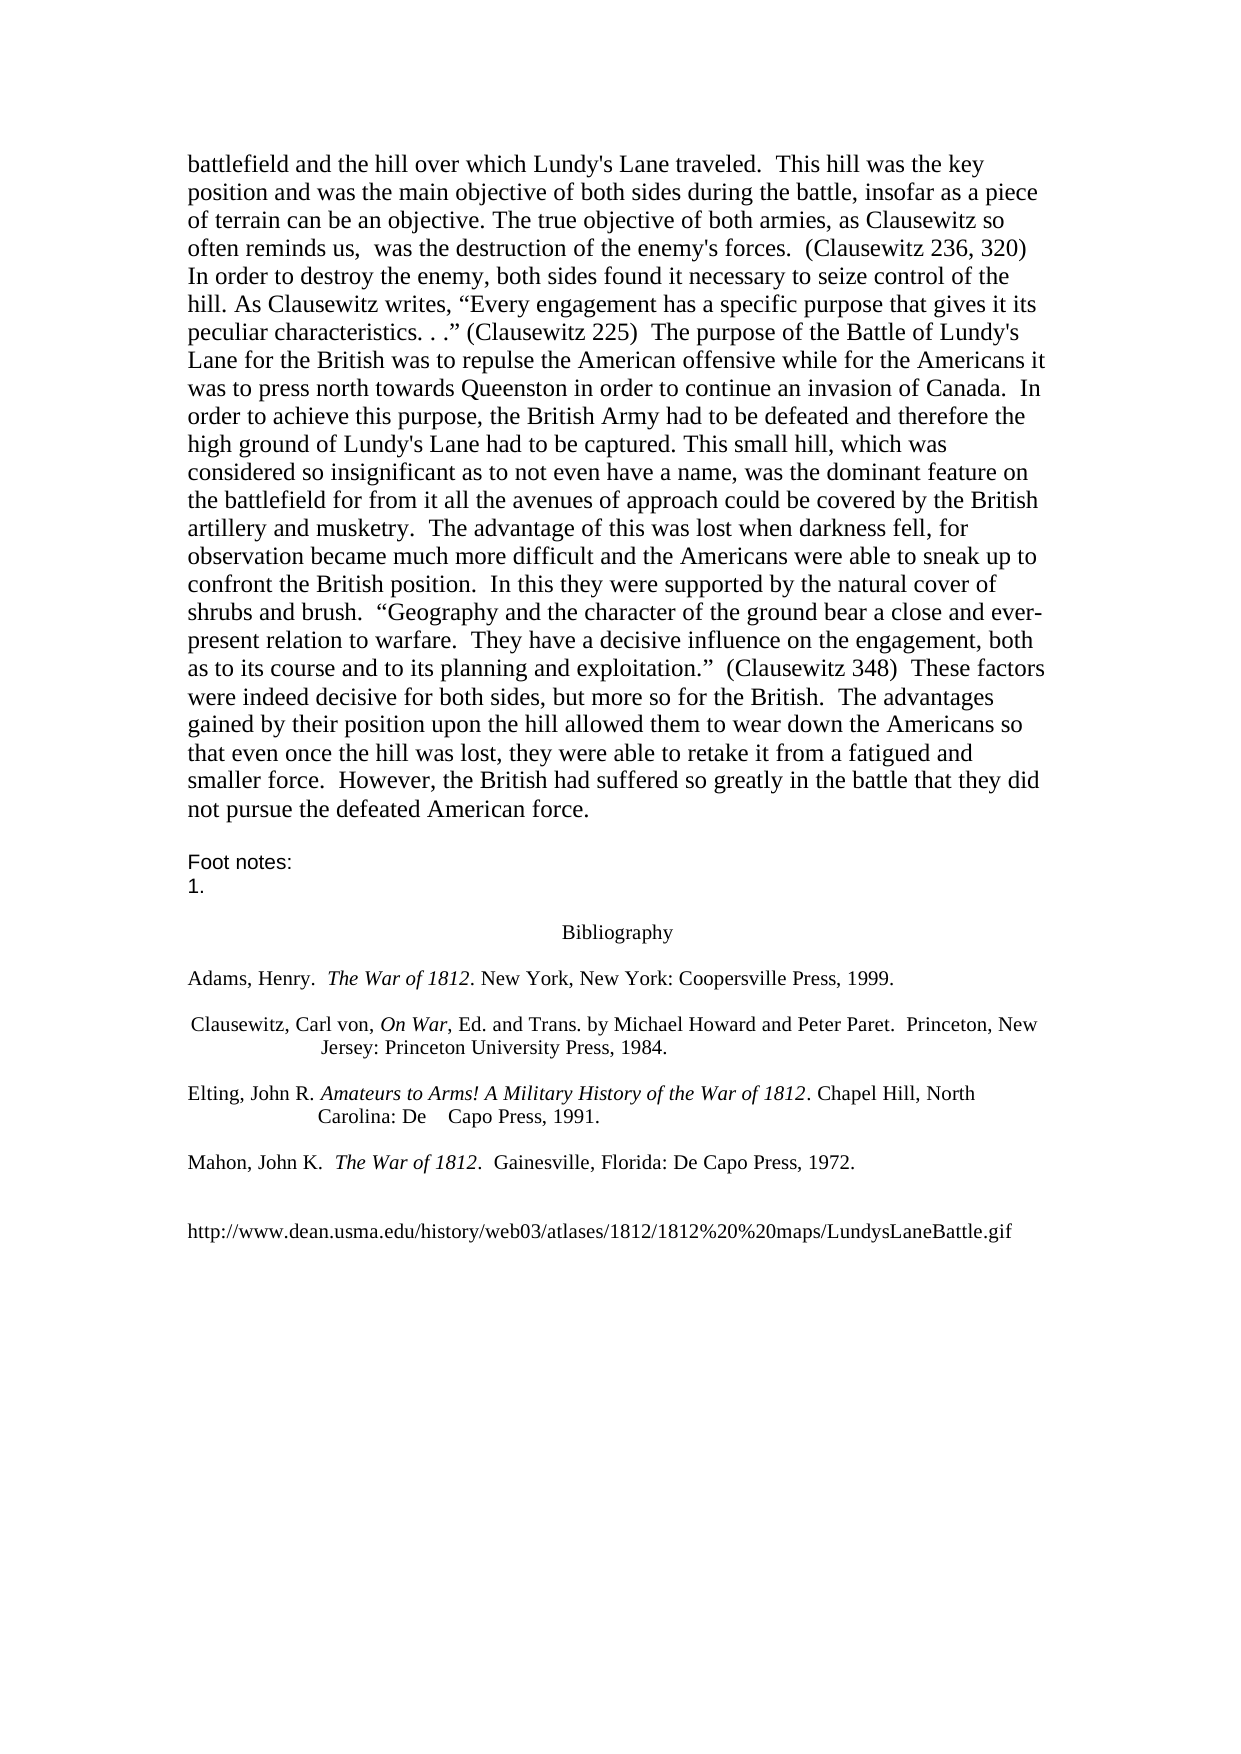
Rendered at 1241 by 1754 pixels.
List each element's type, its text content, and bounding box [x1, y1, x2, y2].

text Adams, Henry. The War of 1812. New York, New York: Coopersville Press, 1999. [187, 967, 1053, 990]
text Clausewitz, Carl von, On War, Ed. and Trans. by Michael Howard and Peter Paret. Princeton, New Jersey: Princeton University Press, 1984. [191, 1013, 1053, 1059]
text Bibliography [187, 921, 1053, 944]
text Foot notes: [187, 851, 1053, 874]
text battlefield and the hill over which Lundy's Lane traveled. This hill was the key position and was the main objective of both sides during the battle, insofar as a piece of terrain can be an objective. The true objective of both armies, as Clausewitz so often reminds us, was the destruction of the enemy's forces. (Clausewitz 236, 320) In order to destroy the enemy, both sides found it necessary to seize control of the hill. As Clausewitz writes, “Every engagement has a specific purpose that gives it its peculiar characteristics. . .” (Clausewitz 225) The purpose of the Battle of Lundy's Lane for the British was to repulse the American offensive while for the Americans it was to press north towards Queenston in order to continue an invasion of Canada. In order to achieve this purpose, the British Army had to be defeated and therefore the high ground of Lundy's Lane had to be captured. This small hill, which was considered so insignificant as to not even have a name, was the dominant feature on the battlefield for from it all the avenues of approach could be covered by the British artillery and musketry. The advantage of this was lost when darkness fell, for observation became much more difficult and the Americans were able to sneak up to confront the British position. In this they were supported by the natural cover of shrubs and brush. “Geography and the character of the ground bear a close and ever-present relation to warfare. They have a decisive influence on the engagement, both as to its course and to its planning and exploitation.” (Clausewitz 348) These factors were indeed decisive for both sides, but more so for the British. The advantages gained by their position upon the hill allowed them to wear down the Americans so that even once the hill was lost, they were able to retake it from a fatigued and smaller force. However, the British had suffered so greatly in the battle that they did not pursue the defeated American force. [187, 150, 1053, 822]
text 1. [187, 874, 1053, 898]
text Mahon, John K. The War of 1812. Gainesville, Florida: De Capo Press, 1972. [187, 1151, 1053, 1174]
text http://www.dean.usma.edu/history/web03/atlases/1812/1812%20%20maps/LundysLaneBattle.gif [187, 1220, 1053, 1243]
text Elting, John R. Amateurs to Arms! A Military History of the War of 1812. Chapel Hill, North Carolina: De Capo Press, 1991. [187, 1082, 1053, 1128]
